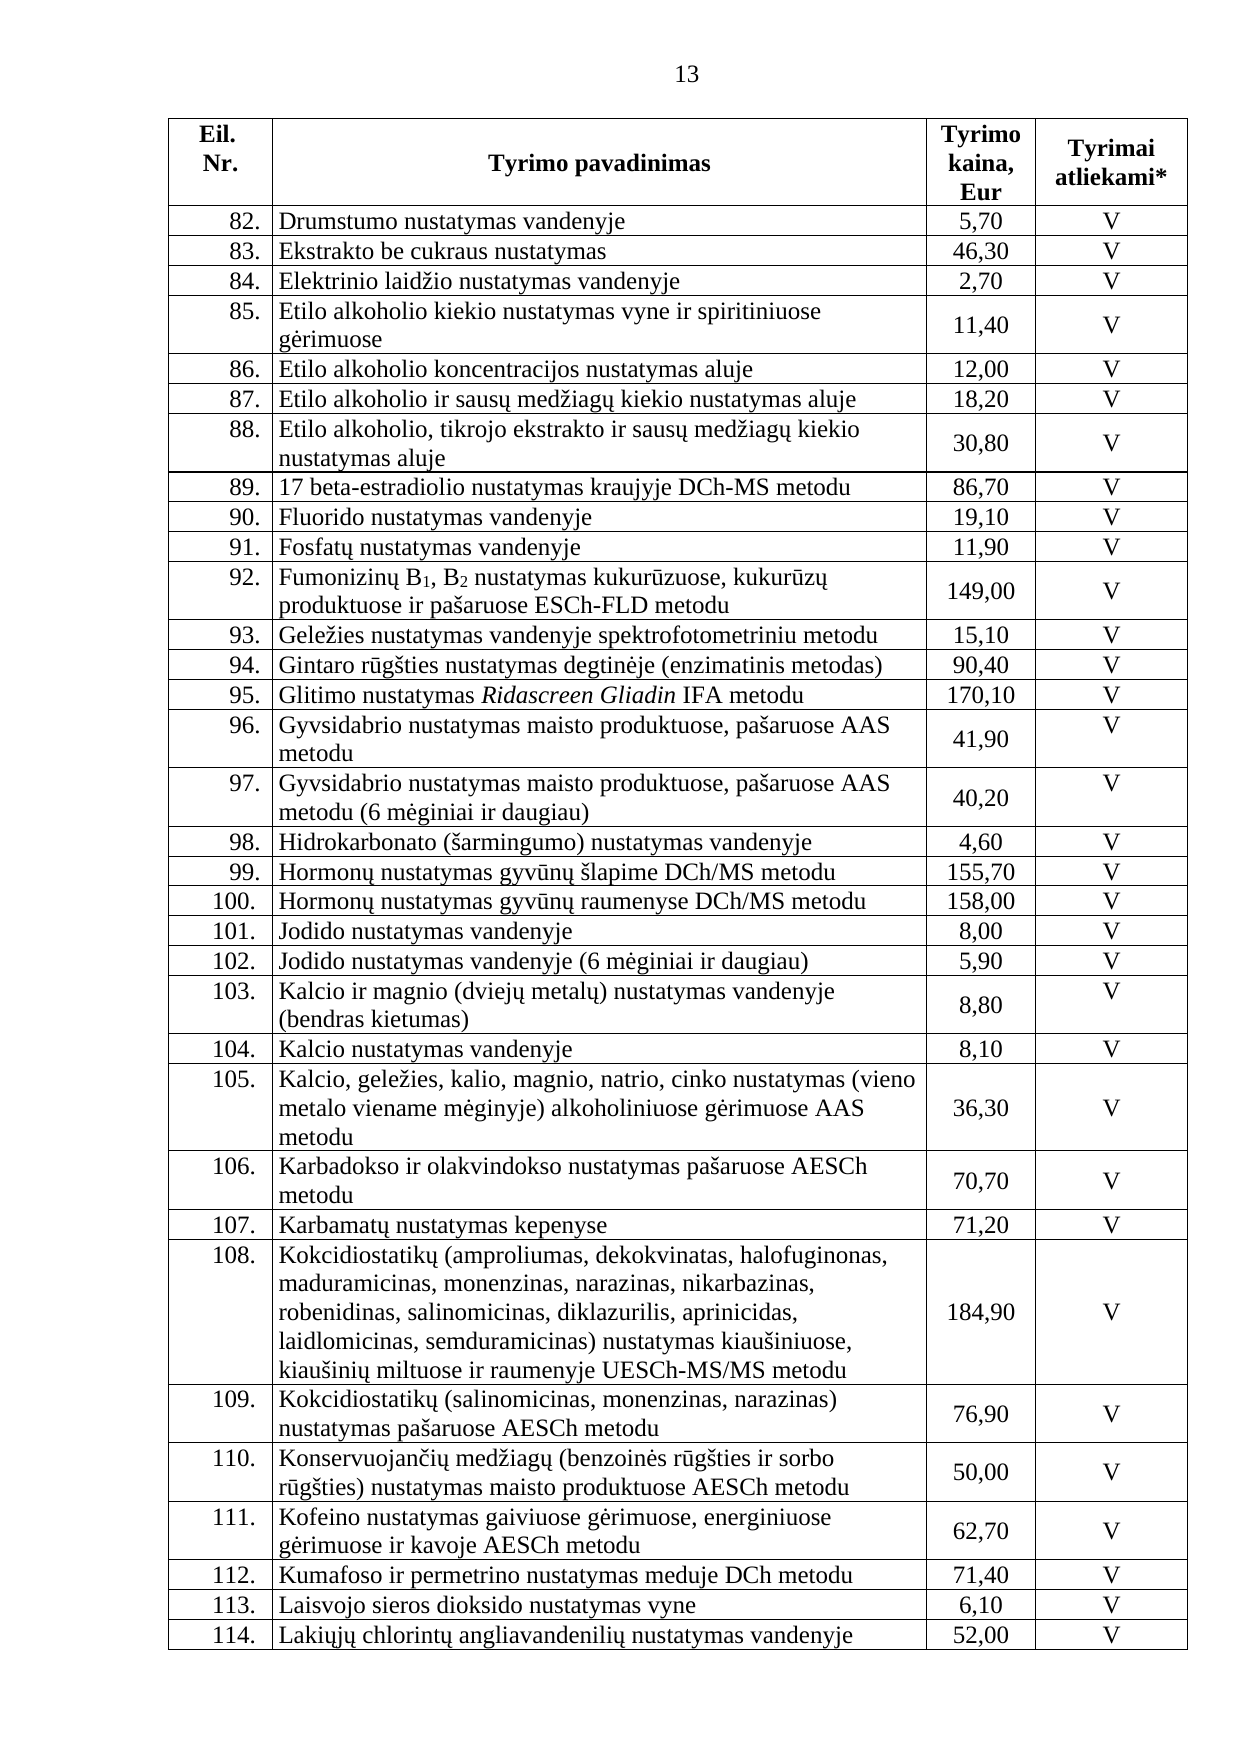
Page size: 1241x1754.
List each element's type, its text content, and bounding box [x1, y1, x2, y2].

table_cell Etilo alkoholio, tikrojo ekstrakto ir sausų medžiagų kiekio nustatymas aluje [273, 414, 926, 471]
table_cell Konservuojančių medžiagų (benzoinės rūgšties ir sorbo rūgšties) nustatymas maisto produktuose AESCh metodu [273, 1443, 926, 1501]
table_cell 158,00 [927, 886, 1035, 915]
table_cell 98. [169, 827, 272, 856]
table_cell Jodido nustatymas vandenyje [273, 916, 926, 945]
table_cell Gyvsidabrio nustatymas maisto produktuose, pašaruose AAS metodu (6 mėginiai ir daugiau) [273, 768, 926, 826]
table_cell V [1036, 206, 1187, 235]
table_cell 90,40 [927, 650, 1035, 679]
table_cell 76,90 [927, 1385, 1035, 1442]
table_cell V [1036, 1620, 1187, 1648]
table_cell Etilo alkoholio koncentracijos nustatymas aluje [273, 354, 926, 383]
table_cell V [1036, 1590, 1187, 1619]
table_cell 30,80 [927, 414, 1035, 471]
table_cell Hidrokarbonato (šarmingumo) nustatymas vandenyje [273, 827, 926, 856]
table_cell 19,10 [927, 502, 1035, 531]
table_cell Kokcidiostatikų (salinomicinas, monenzinas, narazinas) nustatymas pašaruose AESCh metodu [273, 1385, 926, 1442]
table_cell 62,70 [927, 1502, 1035, 1559]
table_cell 89. [169, 473, 272, 501]
table_cell 112. [169, 1560, 272, 1589]
table_cell 105. [169, 1064, 272, 1150]
table_cell 5,90 [927, 946, 1035, 975]
table_cell Kokcidiostatikų (amproliumas, dekokvinatas, halofuginonas, maduramicinas, monenzinas, narazinas, nikarbazinas, robenidinas, salinomicinas, diklazurilis, aprinicidas, laidlomicinas, semduramicinas) nustatymas kiaušiniuose, kiaušinių miltuose ir raumenyje UESCh-MS/MS metodu [273, 1240, 926, 1383]
table_cell 106. [169, 1151, 272, 1209]
table_cell 90. [169, 502, 272, 531]
table_cell V [1036, 650, 1187, 679]
table_header Eil. Nr. [169, 119, 272, 205]
table_cell Laisvojo sieros dioksido nustatymas vyne [273, 1590, 926, 1619]
table_cell V [1036, 562, 1187, 619]
table_cell 4,60 [927, 827, 1035, 856]
table_cell V [1036, 976, 1187, 1033]
table_cell Karbamatų nustatymas kepenyse [273, 1210, 926, 1239]
table_cell 86. [169, 354, 272, 383]
table_cell Karbadokso ir olakvindokso nustatymas pašaruose AESCh metodu [273, 1151, 926, 1209]
table_cell V [1036, 1034, 1187, 1063]
table_cell 104. [169, 1034, 272, 1063]
table_cell V [1036, 1210, 1187, 1239]
table_cell V [1036, 296, 1187, 353]
table_cell 170,10 [927, 680, 1035, 709]
table_cell 110. [169, 1443, 272, 1501]
table_cell Ekstrakto be cukraus nustatymas [273, 236, 926, 265]
table_cell Kalcio nustatymas vandenyje [273, 1034, 926, 1063]
table_cell Jodido nustatymas vandenyje (6 mėginiai ir daugiau) [273, 946, 926, 975]
table_cell 15,10 [927, 620, 1035, 649]
table_cell 17 beta-estradiolio nustatymas kraujyje DCh-MS metodu [273, 473, 926, 501]
table_cell Kumafoso ir permetrino nustatymas meduje DCh metodu [273, 1560, 926, 1589]
table_cell V [1036, 532, 1187, 561]
table_cell V [1036, 827, 1187, 856]
table_cell V [1036, 1560, 1187, 1589]
table_cell 8,80 [927, 976, 1035, 1033]
table_cell 88. [169, 414, 272, 471]
table_cell Fumonizinų B1, B2 nustatymas kukurūzuose, kukurūzų produktuose ir pašaruose ESCh-FLD metodu [273, 562, 926, 619]
table_cell 12,00 [927, 354, 1035, 383]
table_cell 184,90 [927, 1240, 1035, 1383]
table_cell 94. [169, 650, 272, 679]
table_cell 108. [169, 1240, 272, 1383]
table_cell Lakiųjų chlorintų angliavandenilių nustatymas vandenyje [273, 1620, 926, 1648]
table_cell 41,90 [927, 710, 1035, 767]
table_cell 5,70 [927, 206, 1035, 235]
table_cell V [1036, 1443, 1187, 1501]
table_cell 8,10 [927, 1034, 1035, 1063]
table_cell Geležies nustatymas vandenyje spektrofotometriniu metodu [273, 620, 926, 649]
table_cell Etilo alkoholio ir sausų medžiagų kiekio nustatymas aluje [273, 384, 926, 413]
table_cell 95. [169, 680, 272, 709]
table_cell 6,10 [927, 1590, 1035, 1619]
table_cell V [1036, 502, 1187, 531]
table_cell V [1036, 473, 1187, 501]
table_cell 99. [169, 857, 272, 885]
table_cell V [1036, 857, 1187, 885]
table_cell V [1036, 1385, 1187, 1442]
table_cell 18,20 [927, 384, 1035, 413]
table_cell Glitimo nustatymas Ridascreen Gliadin IFA metodu [273, 680, 926, 709]
table_cell 101. [169, 916, 272, 945]
table_cell Hormonų nustatymas gyvūnų raumenyse DCh/MS metodu [273, 886, 926, 915]
table_cell 100. [169, 886, 272, 915]
table_header Tyrimo pavadinimas [273, 119, 926, 205]
table_cell V [1036, 1151, 1187, 1209]
table_cell 109. [169, 1385, 272, 1442]
table_cell V [1036, 414, 1187, 471]
table_cell 71,20 [927, 1210, 1035, 1239]
table_cell Kalcio, geležies, kalio, magnio, natrio, cinko nustatymas (vieno metalo viename mėginyje) alkoholiniuose gėrimuose AAS metodu [273, 1064, 926, 1150]
table_cell V [1036, 680, 1187, 709]
table_cell 92. [169, 562, 272, 619]
table_cell V [1036, 1240, 1187, 1383]
table_cell 52,00 [927, 1620, 1035, 1648]
table_cell 46,30 [927, 236, 1035, 265]
table_header Tyrimai atliekami* [1036, 119, 1187, 205]
table_cell 103. [169, 976, 272, 1033]
table_cell 50,00 [927, 1443, 1035, 1501]
table_cell 102. [169, 946, 272, 975]
table_cell Gintaro rūgšties nustatymas degtinėje (enzimatinis metodas) [273, 650, 926, 679]
table_cell 113. [169, 1590, 272, 1619]
table_cell 155,70 [927, 857, 1035, 885]
table_cell Fosfatų nustatymas vandenyje [273, 532, 926, 561]
table_header Tyrimo kaina, Eur [927, 119, 1035, 205]
table_cell 114. [169, 1620, 272, 1648]
table_cell 97. [169, 768, 272, 826]
table_cell V [1036, 886, 1187, 915]
table_cell V [1036, 620, 1187, 649]
table_cell 40,20 [927, 768, 1035, 826]
table_cell Drumstumo nustatymas vandenyje [273, 206, 926, 235]
table_cell Etilo alkoholio kiekio nustatymas vyne ir spiritiniuose gėrimuose [273, 296, 926, 353]
table_cell Kalcio ir magnio (dviejų metalų) nustatymas vandenyje (bendras kietumas) [273, 976, 926, 1033]
table_cell 85. [169, 296, 272, 353]
table_cell V [1036, 354, 1187, 383]
table_cell 91. [169, 532, 272, 561]
table_cell V [1036, 236, 1187, 265]
table_cell 8,00 [927, 916, 1035, 945]
table_cell 86,70 [927, 473, 1035, 501]
table_cell 11,90 [927, 532, 1035, 561]
table_cell V [1036, 266, 1187, 295]
table_cell 107. [169, 1210, 272, 1239]
table_cell V [1036, 710, 1187, 767]
table_cell Elektrinio laidžio nustatymas vandenyje [273, 266, 926, 295]
table_cell V [1036, 946, 1187, 975]
table_cell Hormonų nustatymas gyvūnų šlapime DCh/MS metodu [273, 857, 926, 885]
table_cell V [1036, 1502, 1187, 1559]
table_cell V [1036, 916, 1187, 945]
table_cell 71,40 [927, 1560, 1035, 1589]
table_cell 36,30 [927, 1064, 1035, 1150]
table_cell 82. [169, 206, 272, 235]
table_cell Fluorido nustatymas vandenyje [273, 502, 926, 531]
table_cell 111. [169, 1502, 272, 1559]
table_cell V [1036, 1064, 1187, 1150]
table_cell Kofeino nustatymas gaiviuose gėrimuose, energiniuose gėrimuose ir kavoje AESCh metodu [273, 1502, 926, 1559]
table_cell 70,70 [927, 1151, 1035, 1209]
table_cell 149,00 [927, 562, 1035, 619]
table_cell 96. [169, 710, 272, 767]
table_cell V [1036, 768, 1187, 826]
table_cell 83. [169, 236, 272, 265]
table_cell 84. [169, 266, 272, 295]
table_cell 87. [169, 384, 272, 413]
table_cell Gyvsidabrio nustatymas maisto produktuose, pašaruose AAS metodu [273, 710, 926, 767]
table_cell 93. [169, 620, 272, 649]
table_cell V [1036, 384, 1187, 413]
table_cell 2,70 [927, 266, 1035, 295]
table_cell 11,40 [927, 296, 1035, 353]
